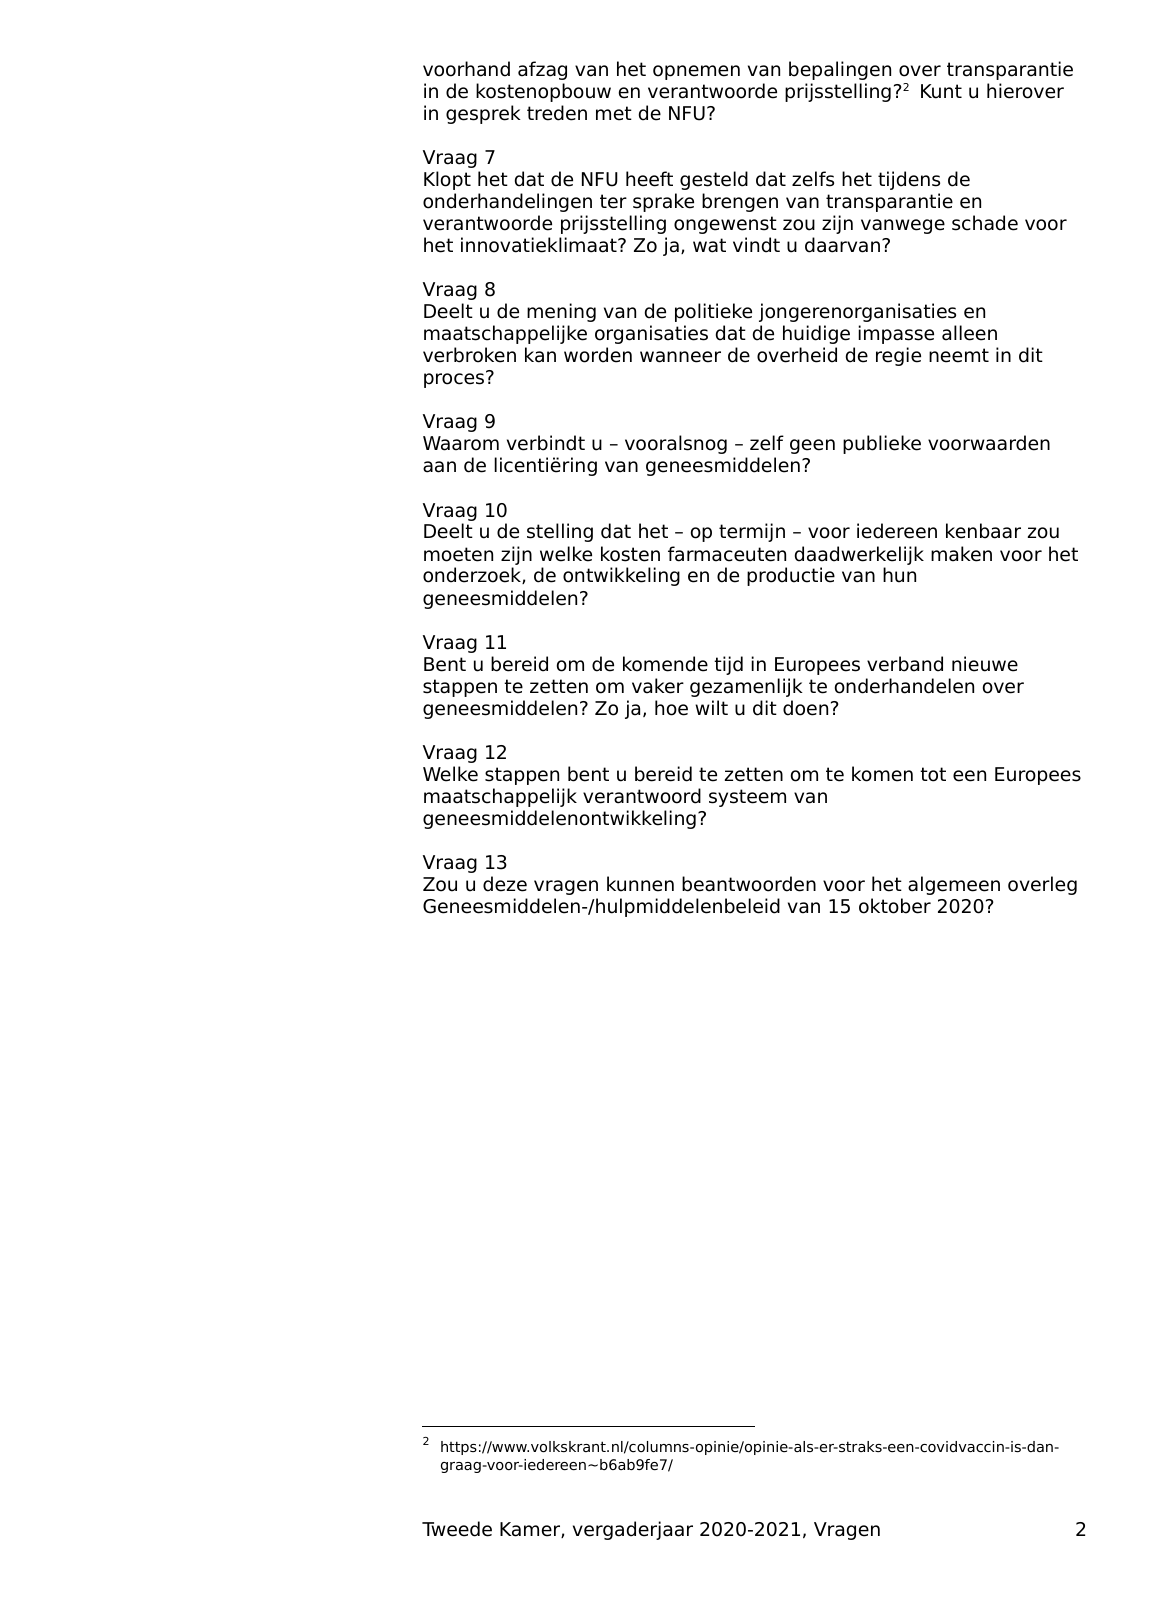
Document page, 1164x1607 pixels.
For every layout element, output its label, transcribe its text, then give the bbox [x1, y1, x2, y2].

text Vraag 13 [422, 852, 1087, 874]
text Zou u deze vragen kunnen beantwoorden voor het algemeen overleg Geneesmiddelen-/hulpmiddelenbeleid van 15 oktober 2020? [422, 874, 1087, 918]
text Vraag 9 [422, 411, 1087, 433]
text Deelt u de stelling dat het – op termijn – voor iedereen kenbaar zou moeten zijn welke kosten farmaceuten daadwerkelijk maken voor het onderzoek, de ontwikkeling en de productie van hun geneesmiddelen? [422, 521, 1087, 609]
text voorhand afzag van het opnemen van bepalingen over transparantie in de kostenopbouw en verantwoorde prijsstelling? Kunt u hierover in gesprek treden met de NFU? [422, 59, 1087, 125]
text Vraag 8 [422, 279, 1087, 301]
text Welke stappen bent u bereid te zetten om te komen tot een Europees maatschappelijk verantwoord systeem van geneesmiddelenontwikkeling? [422, 764, 1087, 829]
text Vraag 12 [422, 742, 1087, 764]
text Bent u bereid om de komende tijd in Europees verband nieuwe stappen te zetten om vaker gezamenlijk te onderhandelen over geneesmiddelen? Zo ja, hoe wilt u dit doen? [422, 653, 1087, 719]
text Deelt u de mening van de politieke jongerenorganisaties en maatschappelijke organisaties dat de huidige impasse alleen verbroken kan worden wanneer de overheid de regie neemt in dit proces? [422, 301, 1087, 389]
text Vraag 10 [422, 499, 1087, 521]
text Vraag 7 [422, 147, 1087, 169]
text Waarom verbindt u – vooralsnog – zelf geen publieke voorwaarden aan de licentiëring van geneesmiddelen? [422, 433, 1087, 477]
text https://www.volkskrant.nl/columns-opinie/opinie-als-er-straks-een-covidvaccin-is-dan-graag-voor-iedereen~b6ab9fe7/ [422, 1435, 1087, 1474]
text Vraag 11 [422, 632, 1087, 653]
text Klopt het dat de NFU heeft gesteld dat zelfs het tijdens de onderhandelingen ter sprake brengen van transparantie en verantwoorde prijsstelling ongewenst zou zijn vanwege schade voor het innovatieklimaat? Zo ja, wat vindt u daarvan? [422, 169, 1087, 257]
